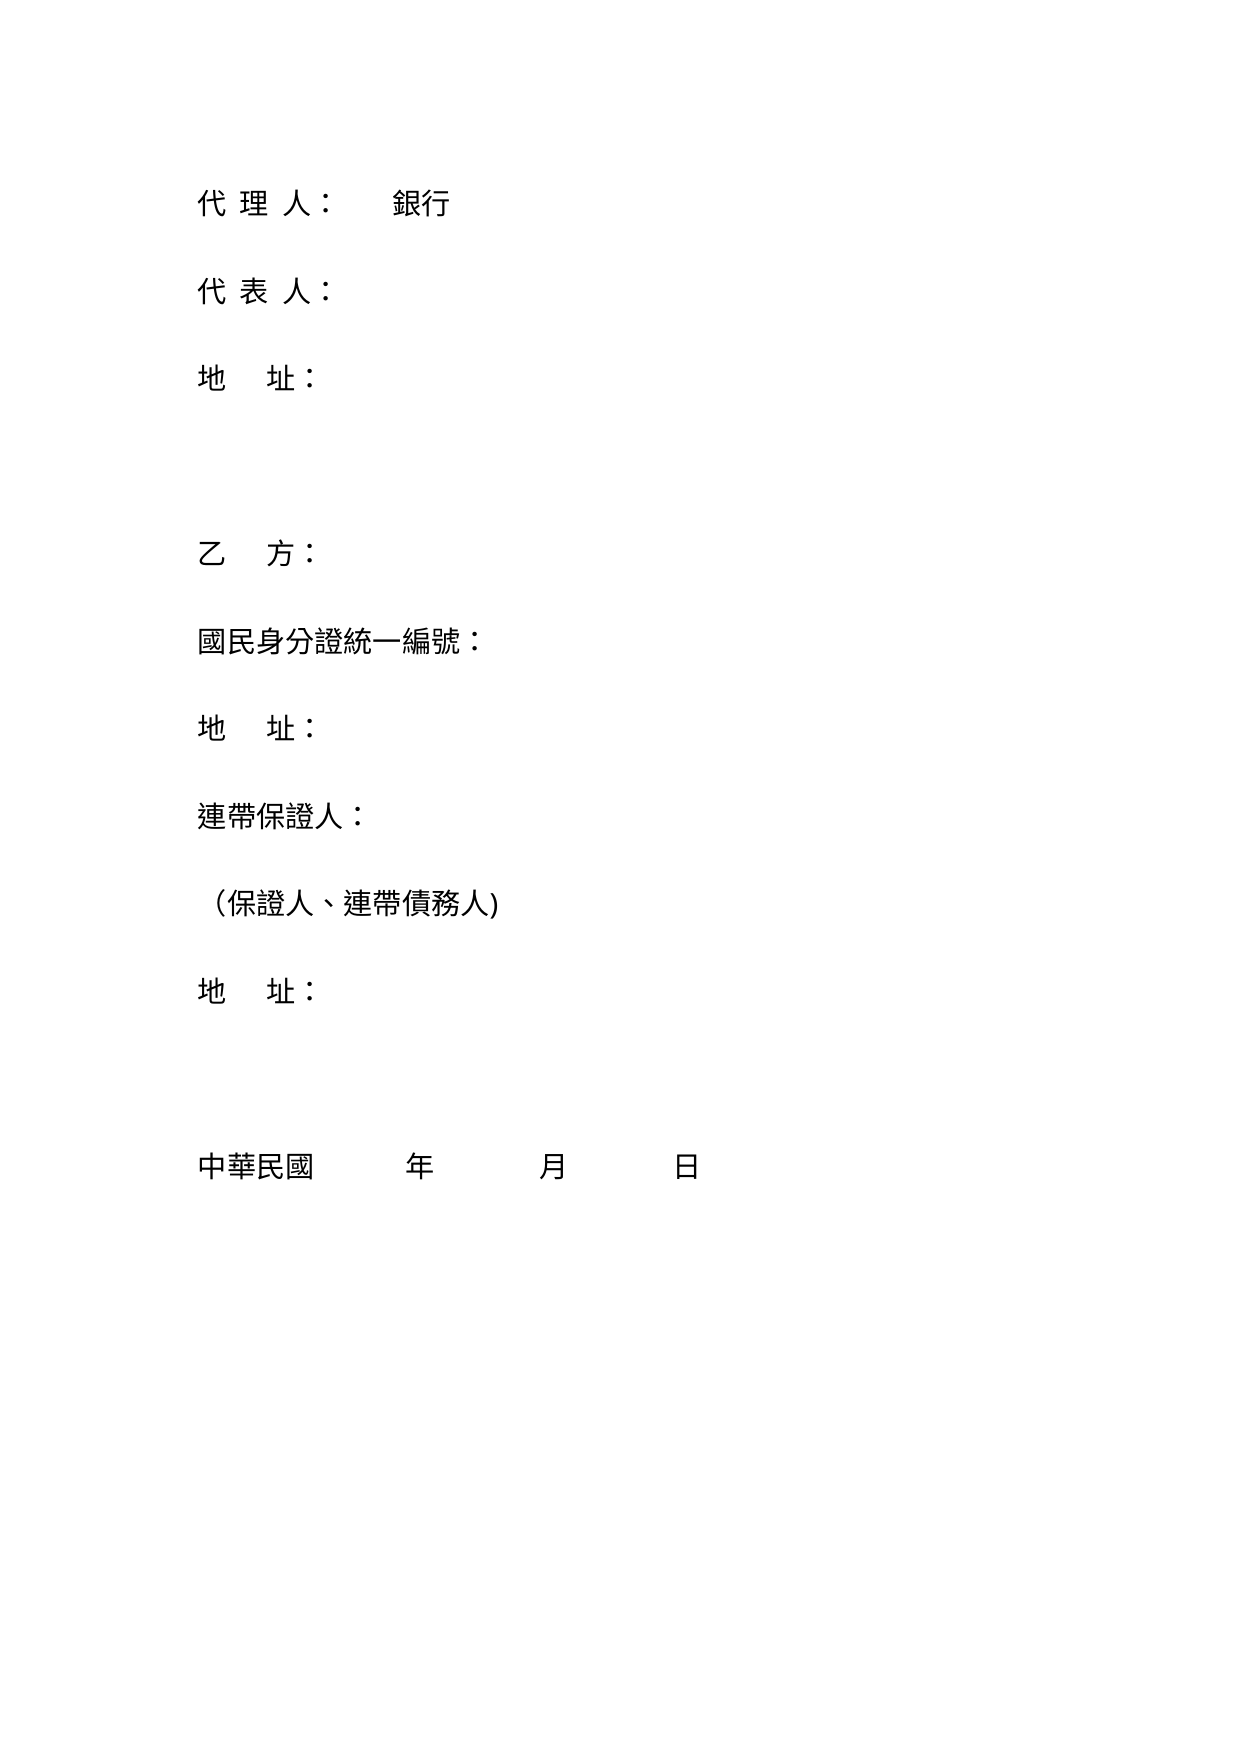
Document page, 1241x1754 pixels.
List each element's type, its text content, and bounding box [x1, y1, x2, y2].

text （保證人、連帶債務人) [198, 864, 1092, 939]
text 連帶保證人： [198, 777, 1092, 852]
text 地 址： [198, 339, 1092, 414]
text 地 址： [198, 952, 1092, 1027]
text 中華民國 年 月 日 [198, 1127, 1092, 1202]
text 地 址： [198, 689, 1092, 764]
text 乙 方： [198, 514, 1092, 589]
text 代 表 人： [198, 252, 1092, 327]
text 國民身分證統一編號： [198, 602, 1092, 677]
text 代 理 人： 銀行 [198, 164, 1092, 239]
